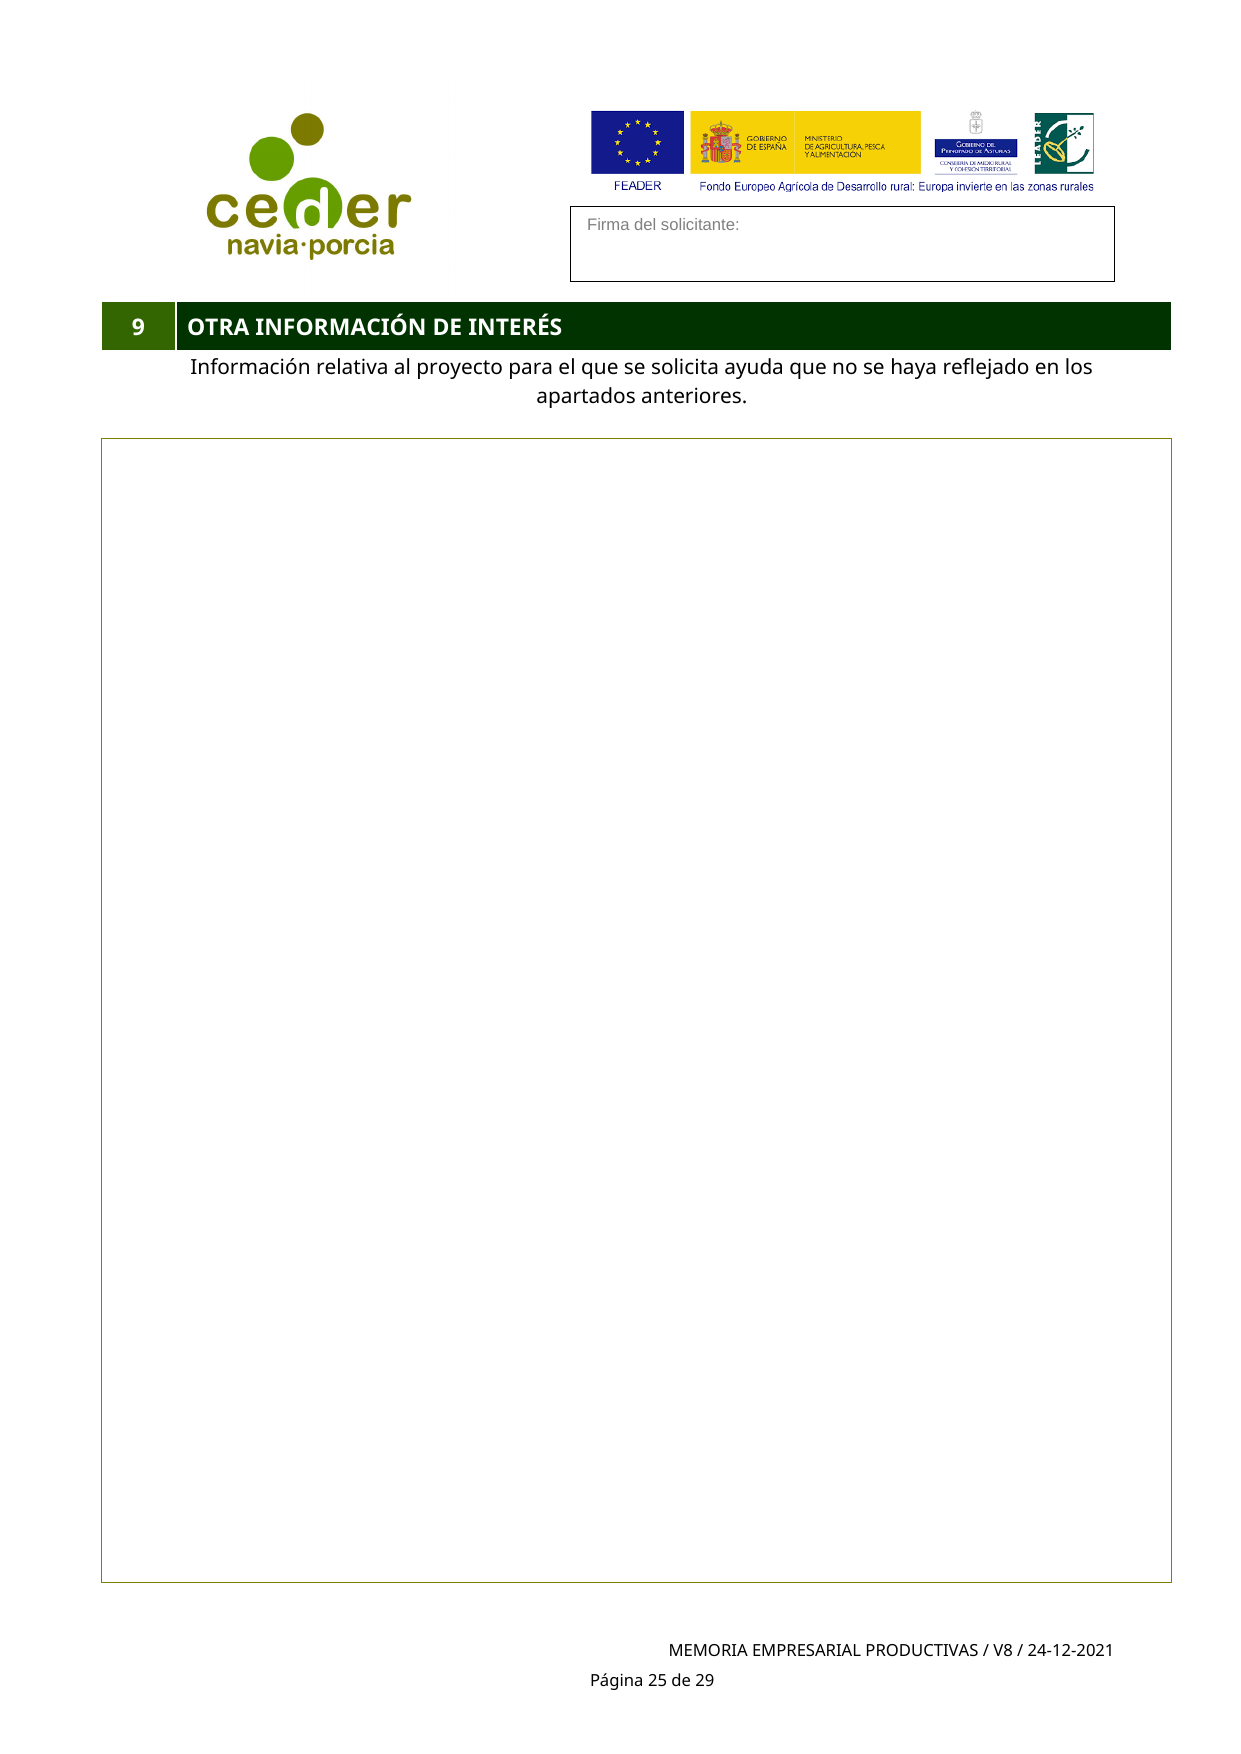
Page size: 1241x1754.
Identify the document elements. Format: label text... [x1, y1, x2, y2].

table_header [102, 439, 1171, 1582]
picture [160, 76, 456, 299]
table_header OTRA INFORMACIÓN DE INTERÉS [177, 302, 1171, 350]
text Información relativa al proyecto para el que se solicita ayuda que no se haya reflejado en los apartados anteriores. [177, 352, 1106, 409]
picture [591, 110, 1094, 192]
table_header 9 [102, 302, 175, 350]
